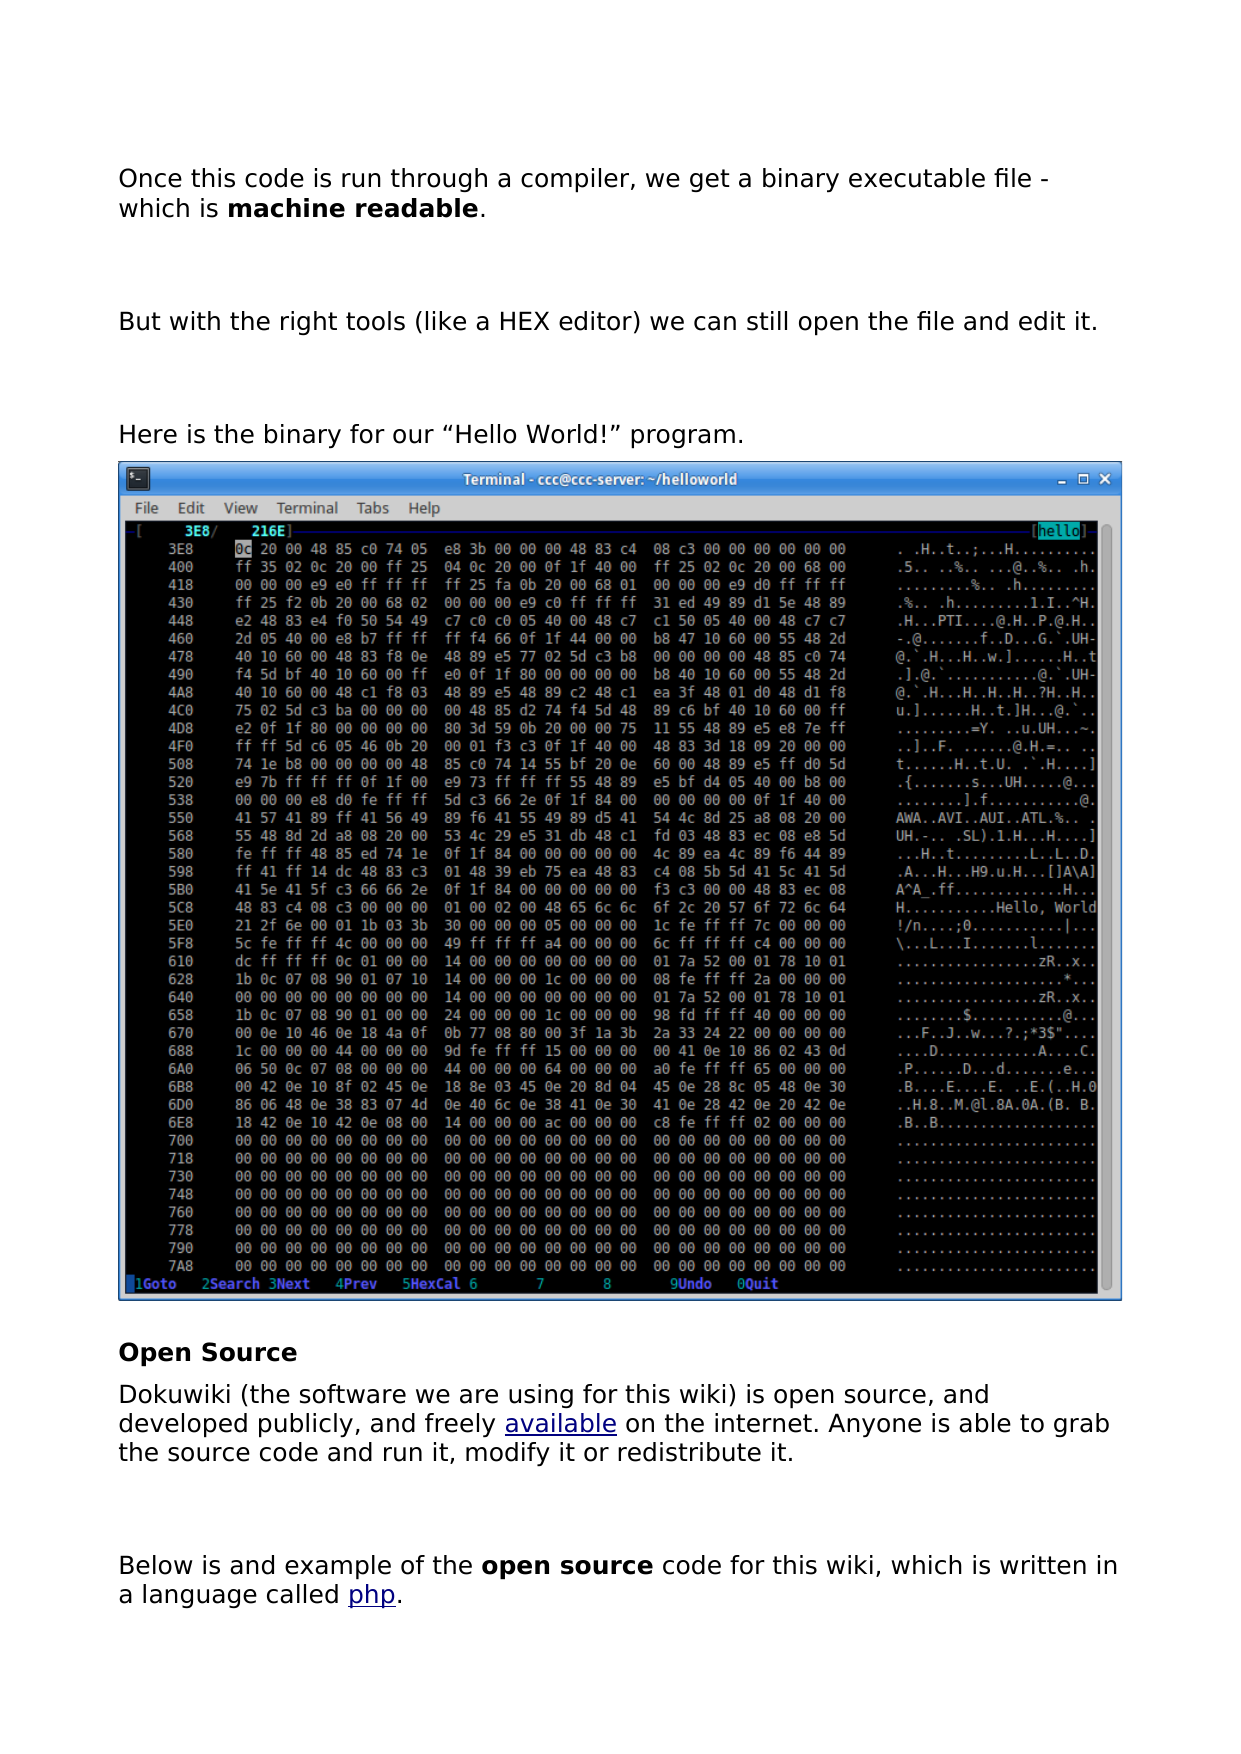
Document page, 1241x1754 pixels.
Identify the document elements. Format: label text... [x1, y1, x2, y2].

text Here is the binary for our “Hello World!” program. [118, 420, 1122, 449]
text But with the right tools (like a HEX editor) we can still open the file and edit it. [118, 307, 1122, 336]
text Below is and example of the open source code for this wiki, which is written in a language called php. [118, 1551, 1122, 1610]
subtitle Open Source [118, 1338, 1122, 1367]
text Dokuwiki (the software we are using for this wiki) is open source, and developed publicly, and freely available on the internet. Anyone is able to grab the source code and run it, modify it or redistribute it. [118, 1380, 1122, 1467]
text Once this code is run through a compiler, we get a binary executable file - which is machine readable. [118, 164, 1122, 223]
picture [118, 461, 1123, 1301]
